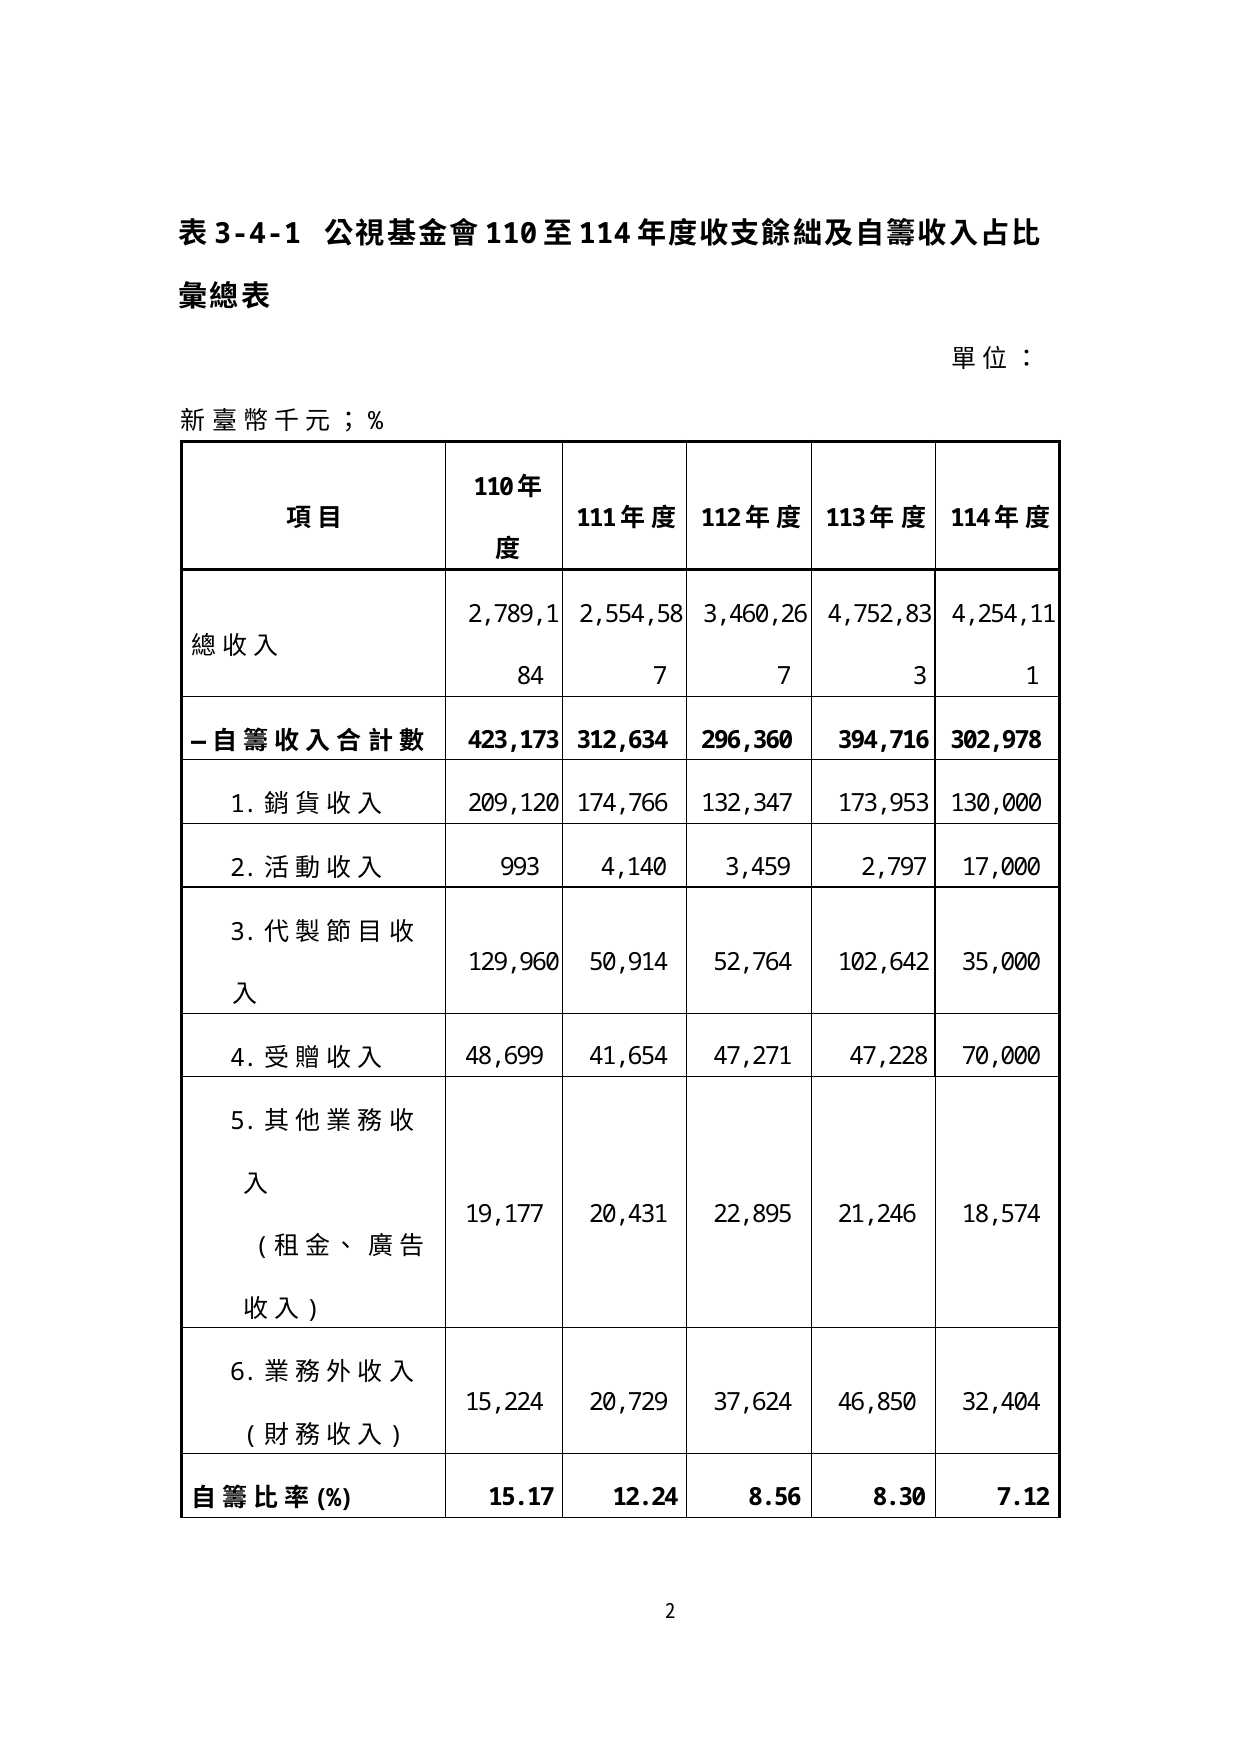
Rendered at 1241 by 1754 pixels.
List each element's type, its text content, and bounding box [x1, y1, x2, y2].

table_cell 37,624 [687, 1328, 811, 1453]
table_cell 15.17 [446, 1454, 562, 1517]
table_cell 48,699 [446, 1014, 562, 1076]
table_cell 15,224 [446, 1328, 562, 1453]
table_cell 8.30 [812, 1454, 935, 1517]
table_cell 17,000 [936, 824, 1058, 886]
table_cell 4,140 [563, 824, 686, 886]
table_cell 47,271 [687, 1014, 811, 1076]
table_cell 312,634 [563, 697, 686, 759]
table_cell 394,716 [812, 697, 934, 759]
table_cell 2,797 [812, 824, 934, 886]
table_header 110年度 [446, 443, 562, 568]
table_cell 7.12 [936, 1454, 1058, 1517]
table_cell 173,953 [812, 760, 934, 823]
table_cell 12.24 [563, 1454, 686, 1517]
table_cell 3,459 [687, 824, 811, 886]
table_header 項目 [183, 443, 445, 568]
table_cell 4,254,111 [936, 571, 1058, 696]
table_cell 2,554,587 [563, 571, 686, 696]
table_cell 自籌比率(%) [183, 1454, 445, 1517]
table_cell 70,000 [936, 1014, 1058, 1076]
text 表3-4-1 公視基金會110至114年度收支餘絀及自籌收入占比彙總表 [177, 189, 1063, 314]
table_cell 3,460,267 [687, 571, 811, 696]
table_cell 302,978 [936, 697, 1058, 759]
table_cell 20,729 [563, 1328, 686, 1453]
text 單位：新臺幣千元；% [177, 314, 1063, 439]
table_cell 21,246 [812, 1077, 935, 1327]
table_cell 50,914 [563, 888, 686, 1012]
table_cell 4.受贈收入 [183, 1014, 445, 1076]
table_cell 102,642 [812, 888, 934, 1012]
table_cell 2.活動收入 [183, 824, 445, 886]
table_cell —自籌收入合計數 [183, 697, 445, 759]
table_cell 18,574 [936, 1077, 1058, 1327]
table_cell 6.業務外收入(財務收入) [183, 1328, 445, 1453]
table_cell 22,895 [687, 1077, 811, 1327]
table_cell 296,360 [687, 697, 811, 759]
table_header 113年度 [812, 443, 935, 568]
table_cell 32,404 [936, 1328, 1058, 1453]
table_cell 20,431 [563, 1077, 686, 1327]
table_cell 993 [446, 824, 562, 886]
table_header 114年度 [936, 443, 1058, 568]
table_cell 41,654 [563, 1014, 686, 1076]
table_cell 1.銷貨收入 [183, 760, 445, 823]
table_cell 8.56 [687, 1454, 811, 1517]
table_cell 52,764 [687, 888, 811, 1012]
table_cell 總收入 [183, 571, 445, 696]
table_cell 5.其他業務收入 (租金、廣告收入) [183, 1077, 445, 1327]
table_cell 3.代製節目收入 [183, 888, 445, 1012]
table_cell 19,177 [446, 1077, 562, 1327]
table_cell 130,000 [936, 760, 1058, 823]
table_header 111年度 [563, 443, 686, 568]
table_cell 46,850 [812, 1328, 935, 1453]
table_cell 2,789,184 [446, 571, 562, 696]
table_cell 47,228 [812, 1014, 934, 1076]
table_cell 209,120 [446, 760, 562, 823]
table_cell 4,752,833 [812, 571, 934, 696]
table_cell 423,173 [446, 697, 562, 759]
table_cell 132,347 [687, 760, 811, 823]
table_cell 35,000 [936, 888, 1058, 1012]
table_header 112年度 [687, 443, 811, 568]
table_cell 129,960 [446, 888, 562, 1012]
table_cell 174,766 [563, 760, 686, 823]
